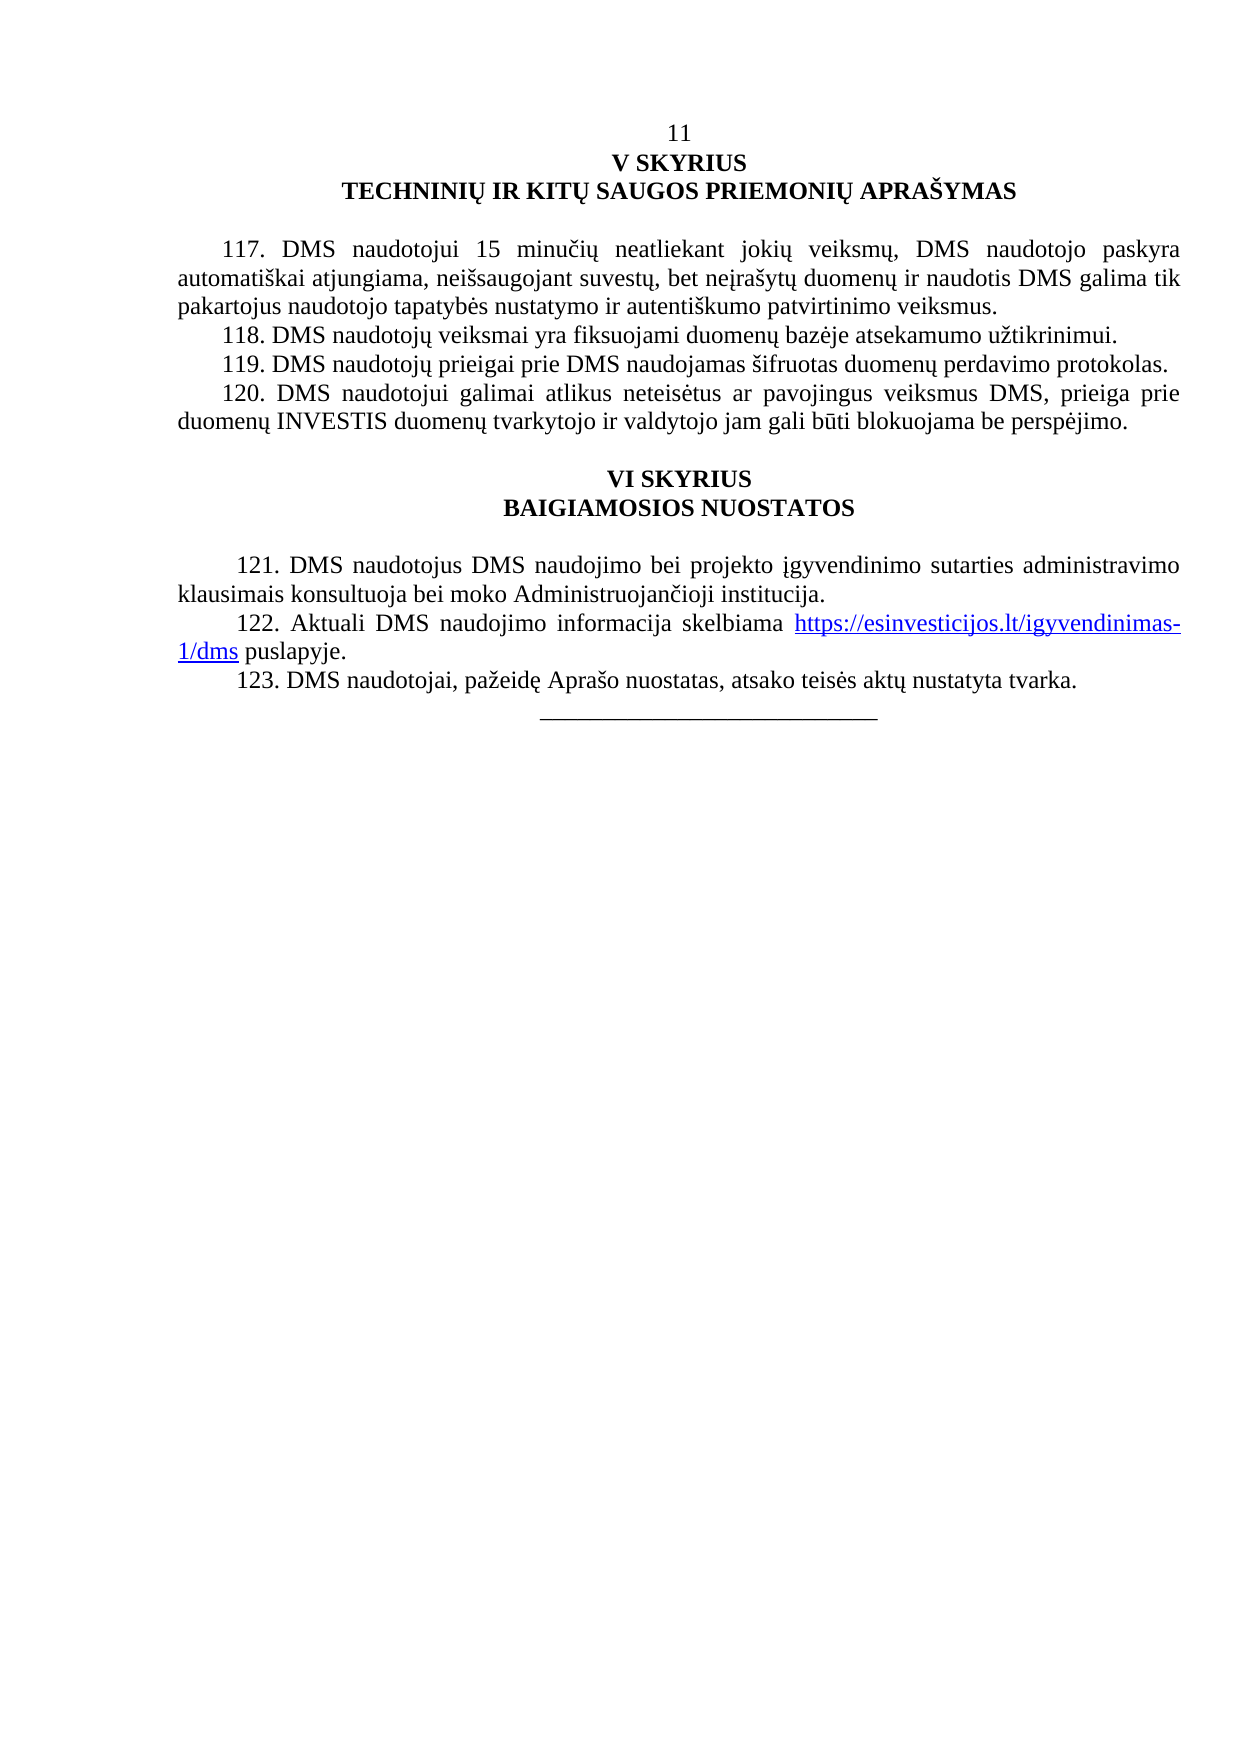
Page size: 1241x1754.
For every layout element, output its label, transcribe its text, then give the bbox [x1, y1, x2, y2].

text 123. DMS naudotojai, pažeidę Aprašo nuostatas, atsako teisės aktų nustatyta tvarka. [177, 665, 1181, 694]
text 121. DMS naudotojus DMS naudojimo bei projekto įgyvendinimo sutarties administravimo klausimais konsultuoja bei moko Administruojančioji institucija. [177, 550, 1181, 608]
text 117. DMS naudotojui 15 minučių neatliekant jokių veiksmų, DMS naudotojo paskyra automatiškai atjungiama, neišsaugojant suvestų, bet neįrašytų duomenų ir naudotis DMS galima tik pakartojus naudotojo tapatybės nustatymo ir autentiškumo patvirtinimo veiksmus. [177, 234, 1181, 320]
text 118. DMS naudotojų veiksmai yra fiksuojami duomenų bazėje atsekamumo užtikrinimui. [177, 320, 1181, 349]
text 120. DMS naudotojui galimai atlikus neteisėtus ar pavojingus veiksmus DMS, prieiga prie duomenų INVESTIS duomenų tvarkytojo ir valdytojo jam gali būti blokuojama be perspėjimo. [177, 378, 1181, 435]
text TECHNINIŲ IR KITŲ SAUGOS PRIEMONIŲ APRAŠYMAS [177, 176, 1181, 205]
text VI SKYRIUS [177, 464, 1181, 493]
text ___________________________ [177, 694, 1181, 723]
text BAIGIAMOSIOS NUOSTATOS [177, 493, 1181, 521]
text V SKYRIUS [177, 148, 1181, 176]
text 119. DMS naudotojų prieigai prie DMS naudojamas šifruotas duomenų perdavimo protokolas. [177, 349, 1181, 378]
text 122. Aktuali DMS naudojimo informacija skelbiama https://esinvesticijos.lt/igyvendinimas-1/dms puslapyje. [177, 608, 1181, 665]
